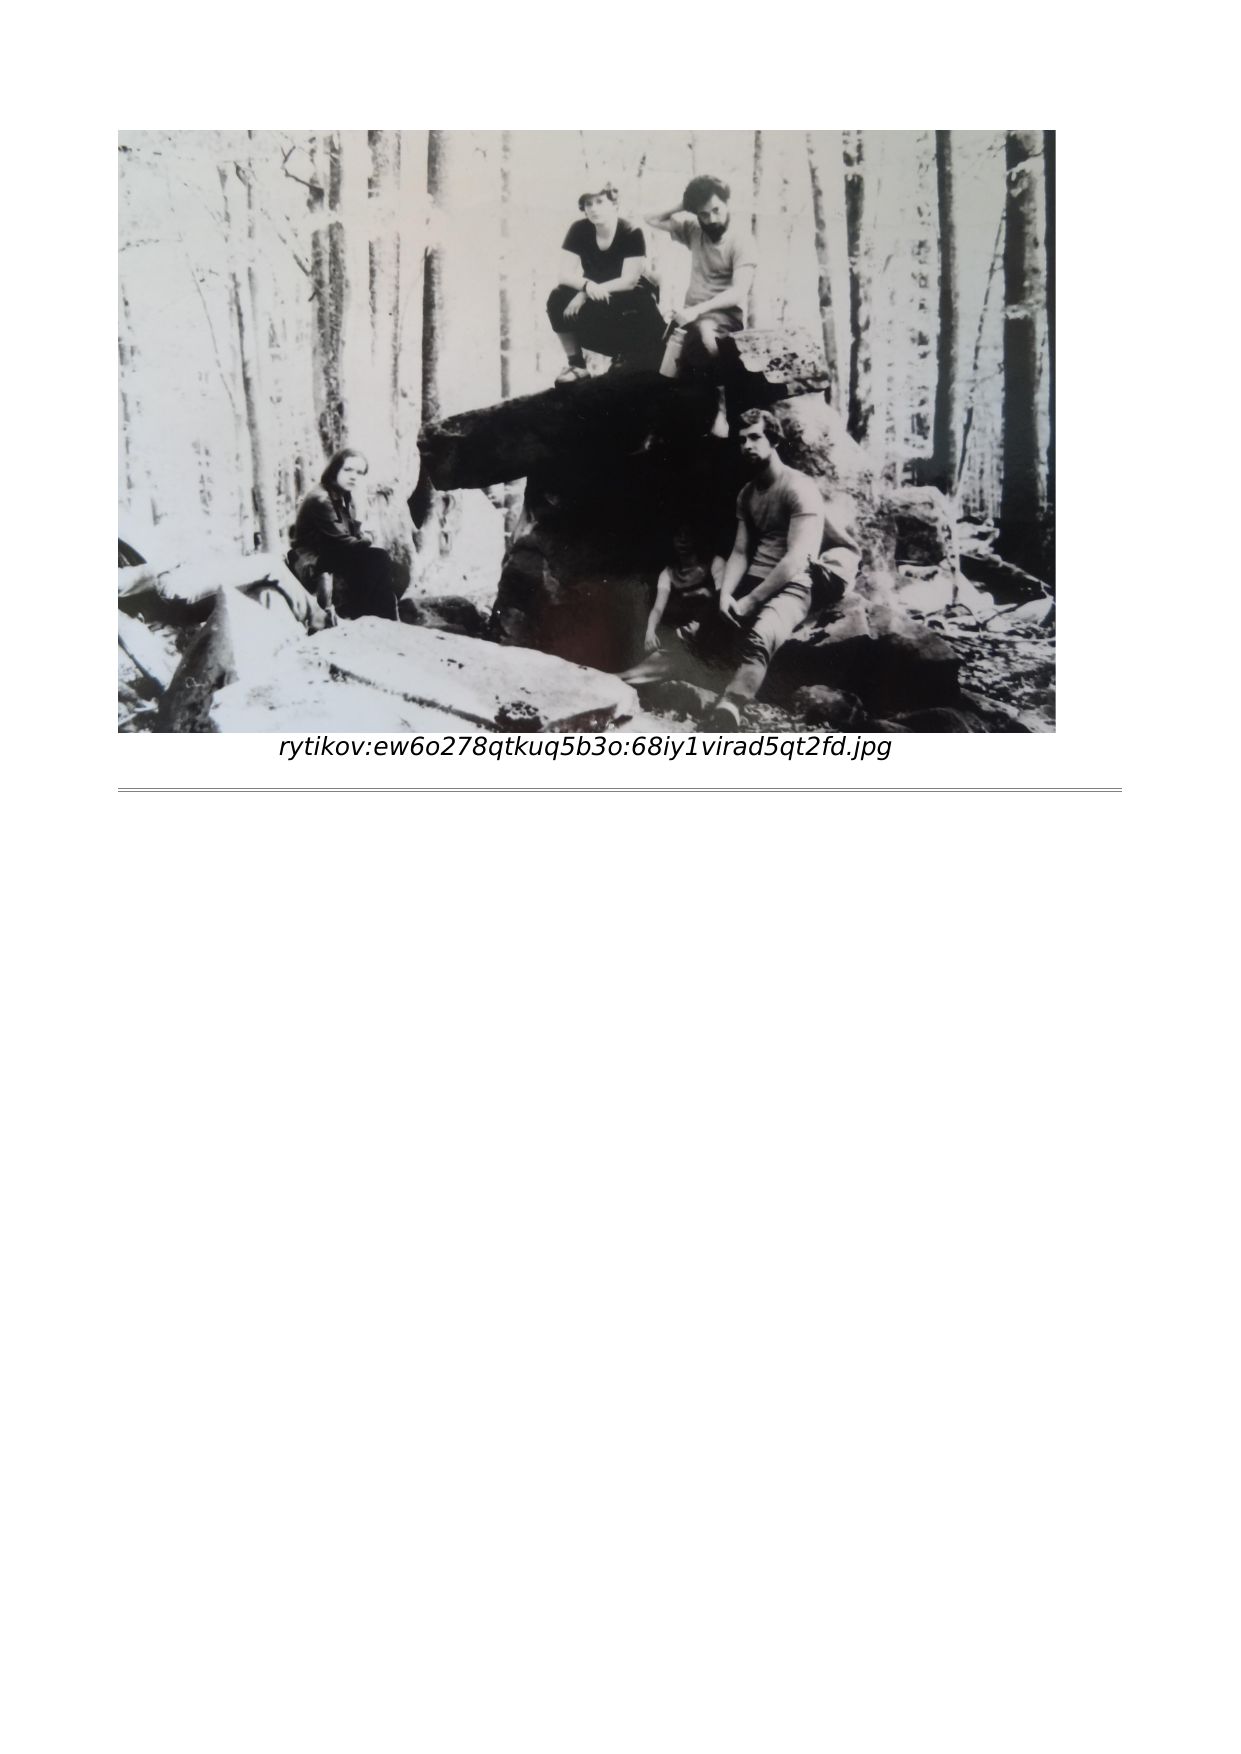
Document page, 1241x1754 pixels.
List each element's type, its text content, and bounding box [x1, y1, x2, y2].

text rytikov:ew6o278qtkuq5b3o:68iy1virad5qt2fd.jpg [118, 733, 1056, 761]
picture [118, 130, 1056, 733]
